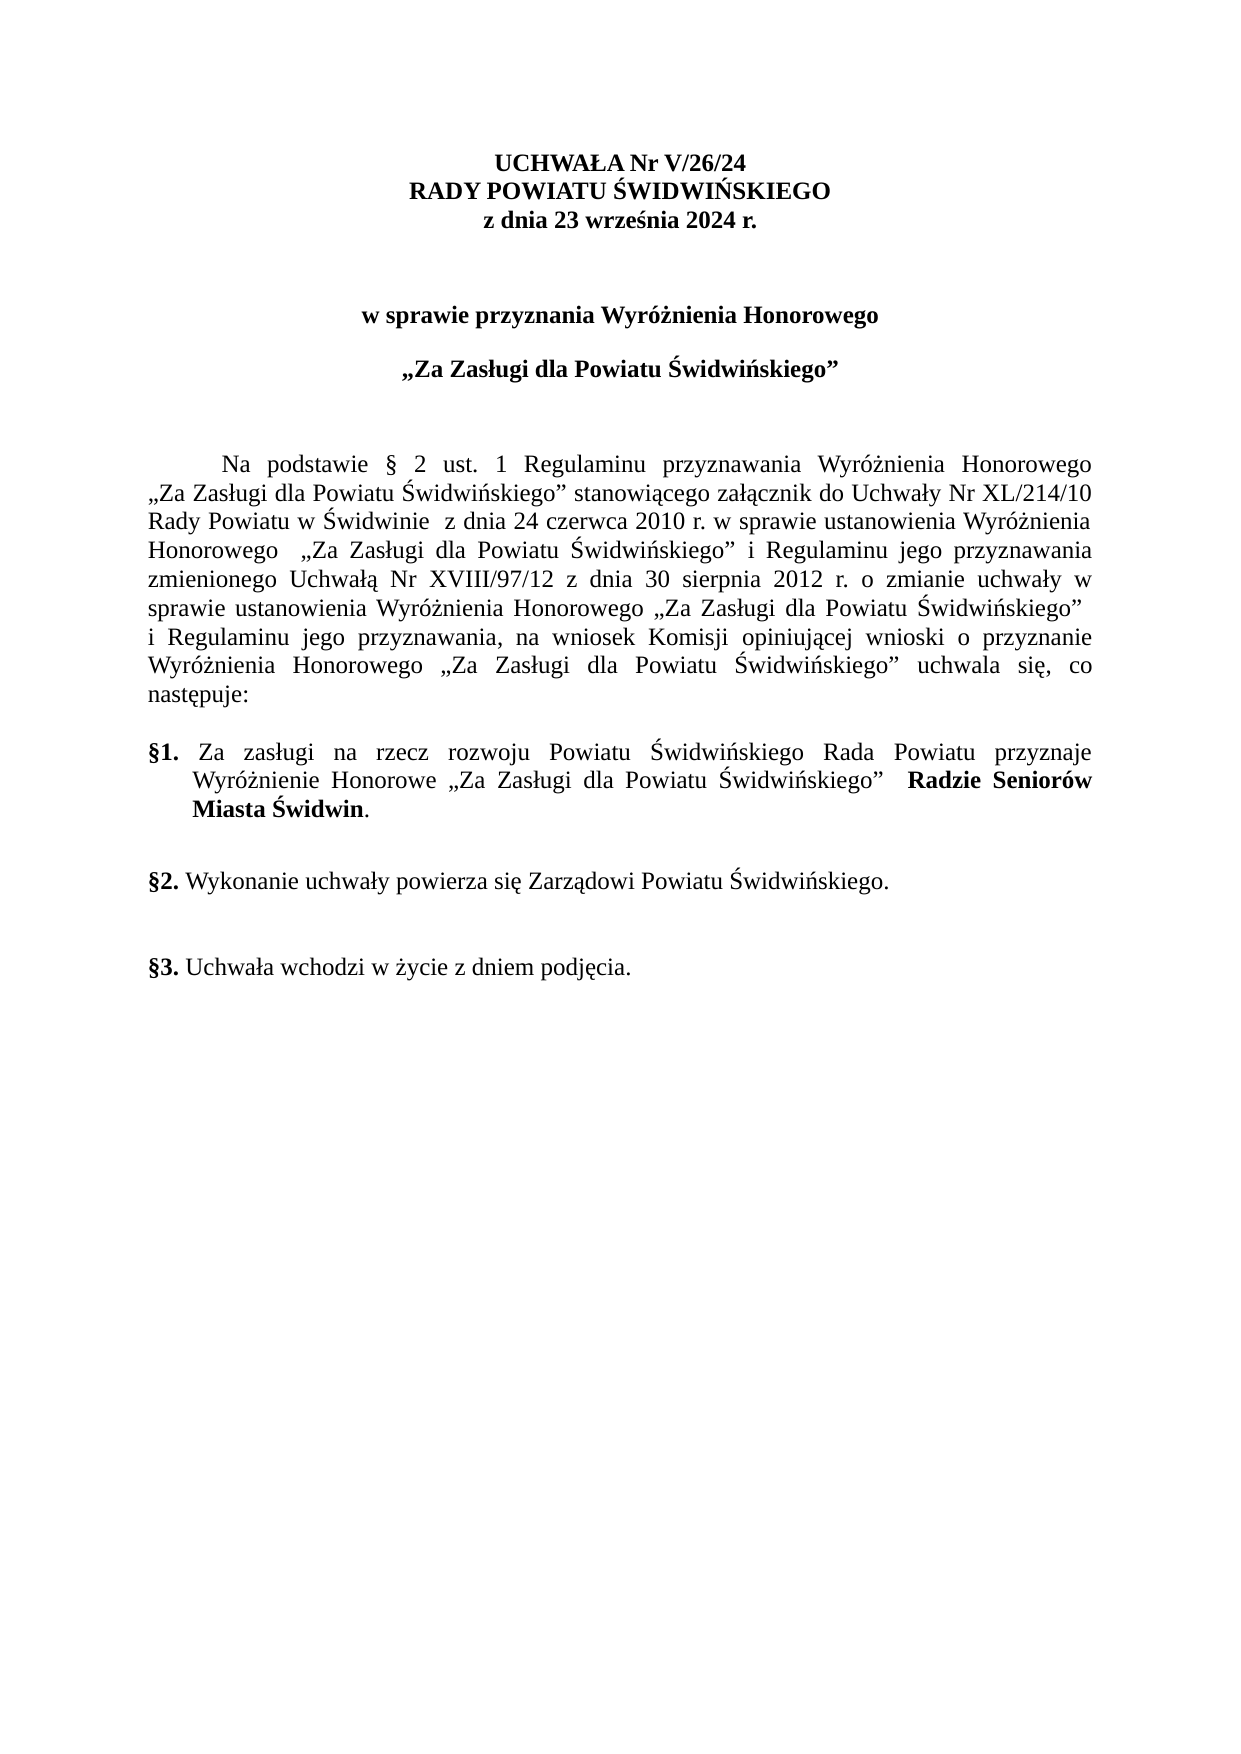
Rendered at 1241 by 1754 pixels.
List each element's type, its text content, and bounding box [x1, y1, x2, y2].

text z dnia 23 września 2024 r. [148, 205, 1093, 234]
text §1. Za zasługi na rzecz rozwoju Powiatu Świdwińskiego Rada Powiatu przyznaje Wyróżnienie Honorowe „Za Zasługi dla Powiatu Świdwińskiego” Radzie Seniorów Miasta Świdwin. [148, 737, 1093, 823]
text w sprawie przyznania Wyróżnienia Honorowego [148, 300, 1093, 329]
text Na podstawie § 2 ust. 1 Regulaminu przyznawania Wyróżnienia Honorowego „Za Zasługi dla Powiatu Świdwińskiego” stanowiącego załącznik do Uchwały Nr XL/214/10 Rady Powiatu w Świdwinie z dnia 24 czerwca 2010 r. w sprawie ustanowienia Wyróżnienia Honorowego „Za Zasługi dla Powiatu Świdwińskiego” i Regulaminu jego przyznawania zmienionego Uchwałą Nr XVIII/97/12 z dnia 30 sierpnia 2012 r. o zmianie uchwały w sprawie ustanowienia Wyróżnienia Honorowego „Za Zasługi dla Powiatu Świdwińskiego” i Regulaminu jego przyznawania, na wniosek Komisji opiniującej wnioski o przyznanie Wyróżnienia Honorowego „Za Zasługi dla Powiatu Świdwińskiego” uchwala się, co następuje: [148, 449, 1093, 708]
text §2. Wykonanie uchwały powierza się Zarządowi Powiatu Świdwińskiego. [148, 866, 1093, 895]
text RADY POWIATU ŚWIDWIŃSKIEGO [148, 176, 1093, 205]
text §3. Uchwała wchodzi w życie z dniem podjęcia. [148, 952, 1093, 981]
text „Za Zasługi dla Powiatu Świdwińskiego” [148, 354, 1093, 383]
text UCHWAŁA Nr V/26/24 [148, 148, 1093, 176]
